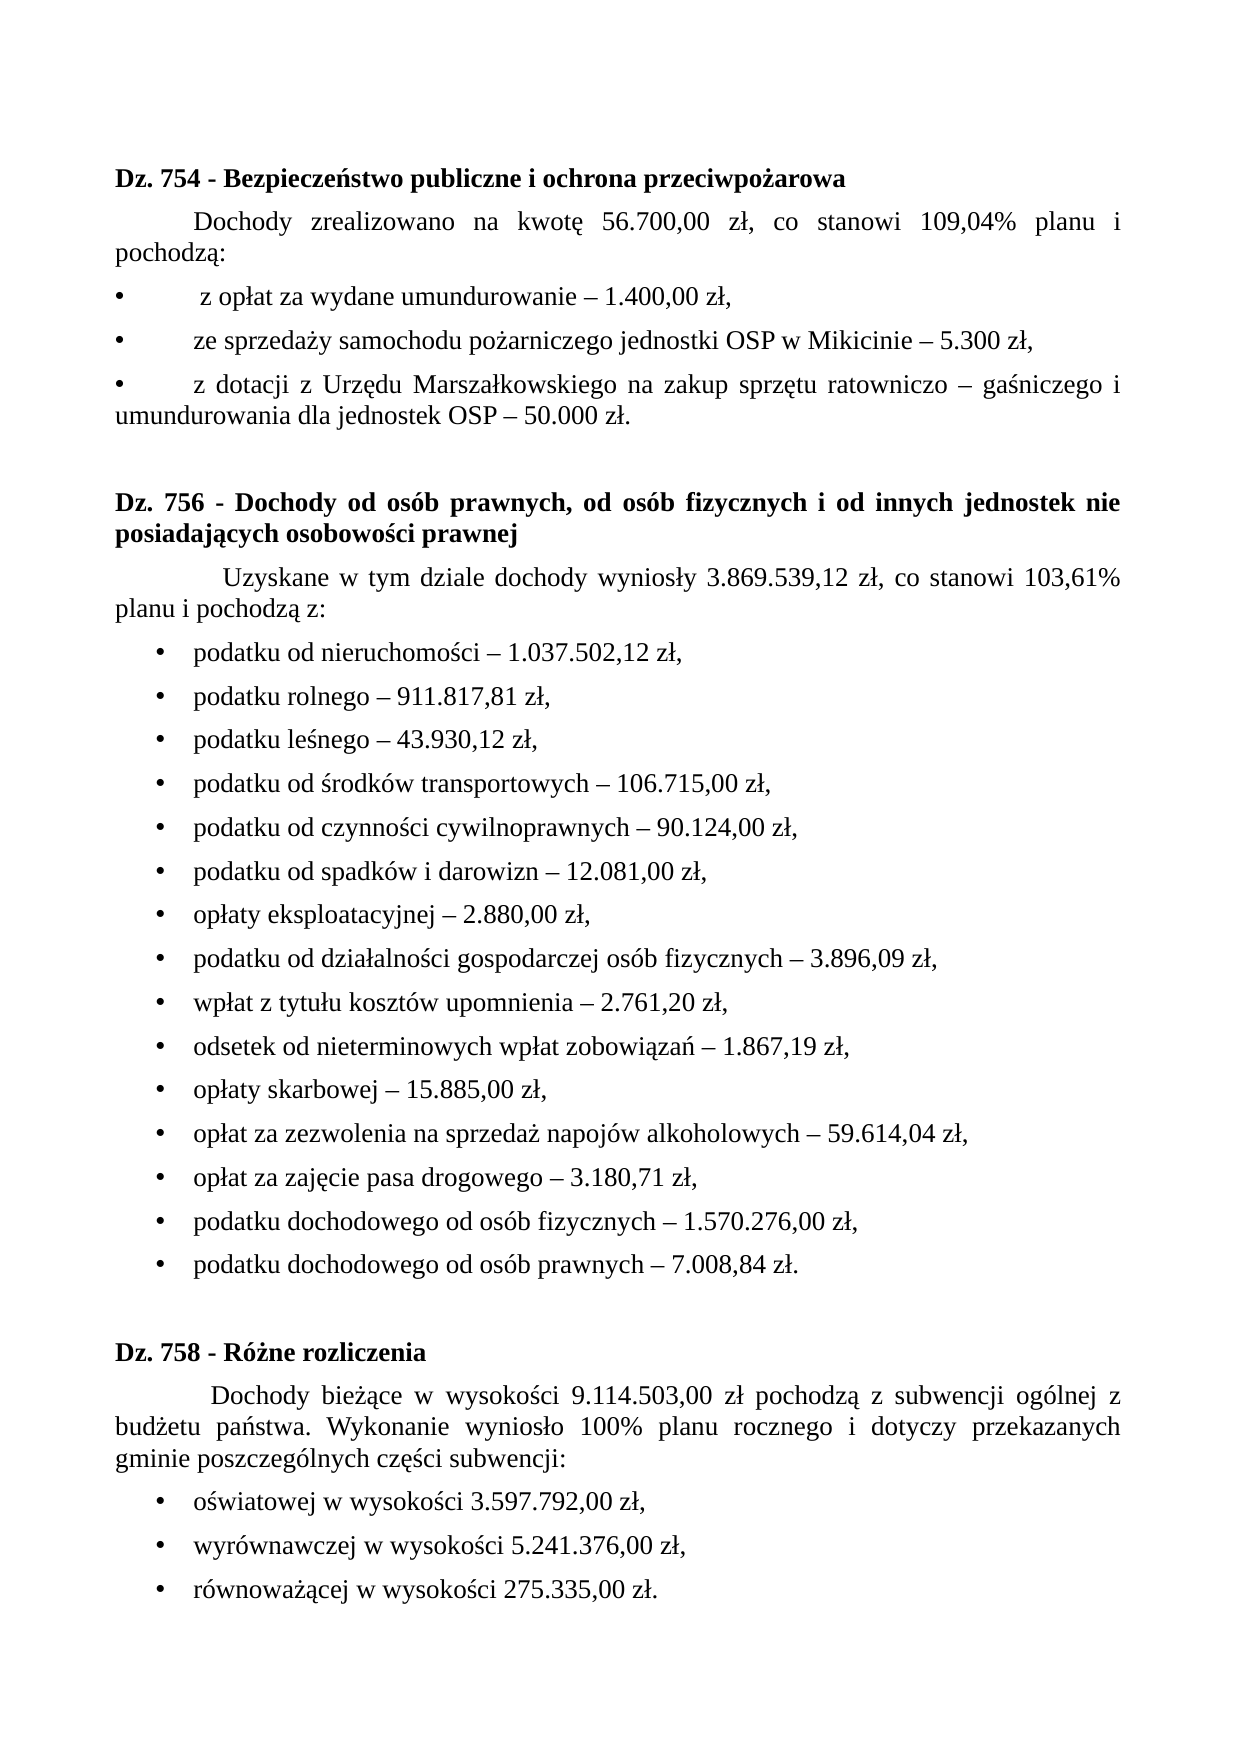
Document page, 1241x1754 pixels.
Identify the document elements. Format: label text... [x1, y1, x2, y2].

list podatku rolnego – 911.817,81 zł, [156, 679, 1122, 711]
list podatku dochodowego od osób fizycznych – 1.570.276,00 zł, [156, 1204, 1122, 1236]
list podatku leśnego – 43.930,12 zł, [156, 723, 1122, 754]
list podatku od działalności gospodarczej osób fizycznych – 3.896,09 zł, [156, 942, 1122, 973]
list z opłat za wydane umundurowanie – 1.400,00 zł, [115, 280, 1122, 311]
text Dz. 758 - Różne rozliczenia [115, 1336, 1122, 1367]
list opłaty skarbowej – 15.885,00 zł, [156, 1073, 1122, 1104]
list opłaty eksploatacyjnej – 2.880,00 zł, [156, 898, 1122, 929]
list podatku od środków transportowych – 106.715,00 zł, [156, 767, 1122, 798]
list podatku od nieruchomości – 1.037.502,12 zł, [156, 636, 1122, 667]
list wyrównawczej w wysokości 5.241.376,00 zł, [156, 1529, 1122, 1560]
list z dotacji z Urzędu Marszałkowskiego na zakup sprzętu ratowniczo – gaśniczego i umundurowania dla jednostek OSP – 50.000 zł. [115, 368, 1122, 430]
text Uzyskane w tym dziale dochody wyniosły 3.869.539,12 zł, co stanowi 103,61% planu i pochodzą z: [115, 561, 1122, 623]
list podatku od czynności cywilnoprawnych – 90.124,00 zł, [156, 811, 1122, 842]
list wpłat z tytułu kosztów upomnienia – 2.761,20 zł, [156, 986, 1122, 1017]
text Dochody zrealizowano na kwotę 56.700,00 zł, co stanowi 109,04% planu i pochodzą: [115, 205, 1122, 268]
list ze sprzedaży samochodu pożarniczego jednostki OSP w Mikicinie – 5.300 zł, [115, 324, 1122, 355]
list opłat za zezwolenia na sprzedaż napojów alkoholowych – 59.614,04 zł, [156, 1117, 1122, 1148]
list odsetek od nieterminowych wpłat zobowiązań – 1.867,19 zł, [156, 1029, 1122, 1061]
list oświatowej w wysokości 3.597.792,00 zł, [156, 1485, 1122, 1517]
text Dochody bieżące w wysokości 9.114.503,00 zł pochodzą z subwencji ogólnej z budżetu państwa. Wykonanie wyniosło 100% planu rocznego i dotyczy przekazanych gminie poszczególnych części subwencji: [115, 1379, 1122, 1473]
list równoważącej w wysokości 275.335,00 zł. [156, 1573, 1122, 1604]
list podatku od spadków i darowizn – 12.081,00 zł, [156, 854, 1122, 886]
text Dz. 756 - Dochody od osób prawnych, od osób fizycznych i od innych jednostek nie posiadających osobowości prawnej [115, 486, 1122, 548]
list opłat za zajęcie pasa drogowego – 3.180,71 zł, [156, 1161, 1122, 1192]
text Dz. 754 - Bezpieczeństwo publiczne i ochrona przeciwpożarowa [115, 162, 1122, 193]
list podatku dochodowego od osób prawnych – 7.008,84 zł. [156, 1248, 1122, 1279]
